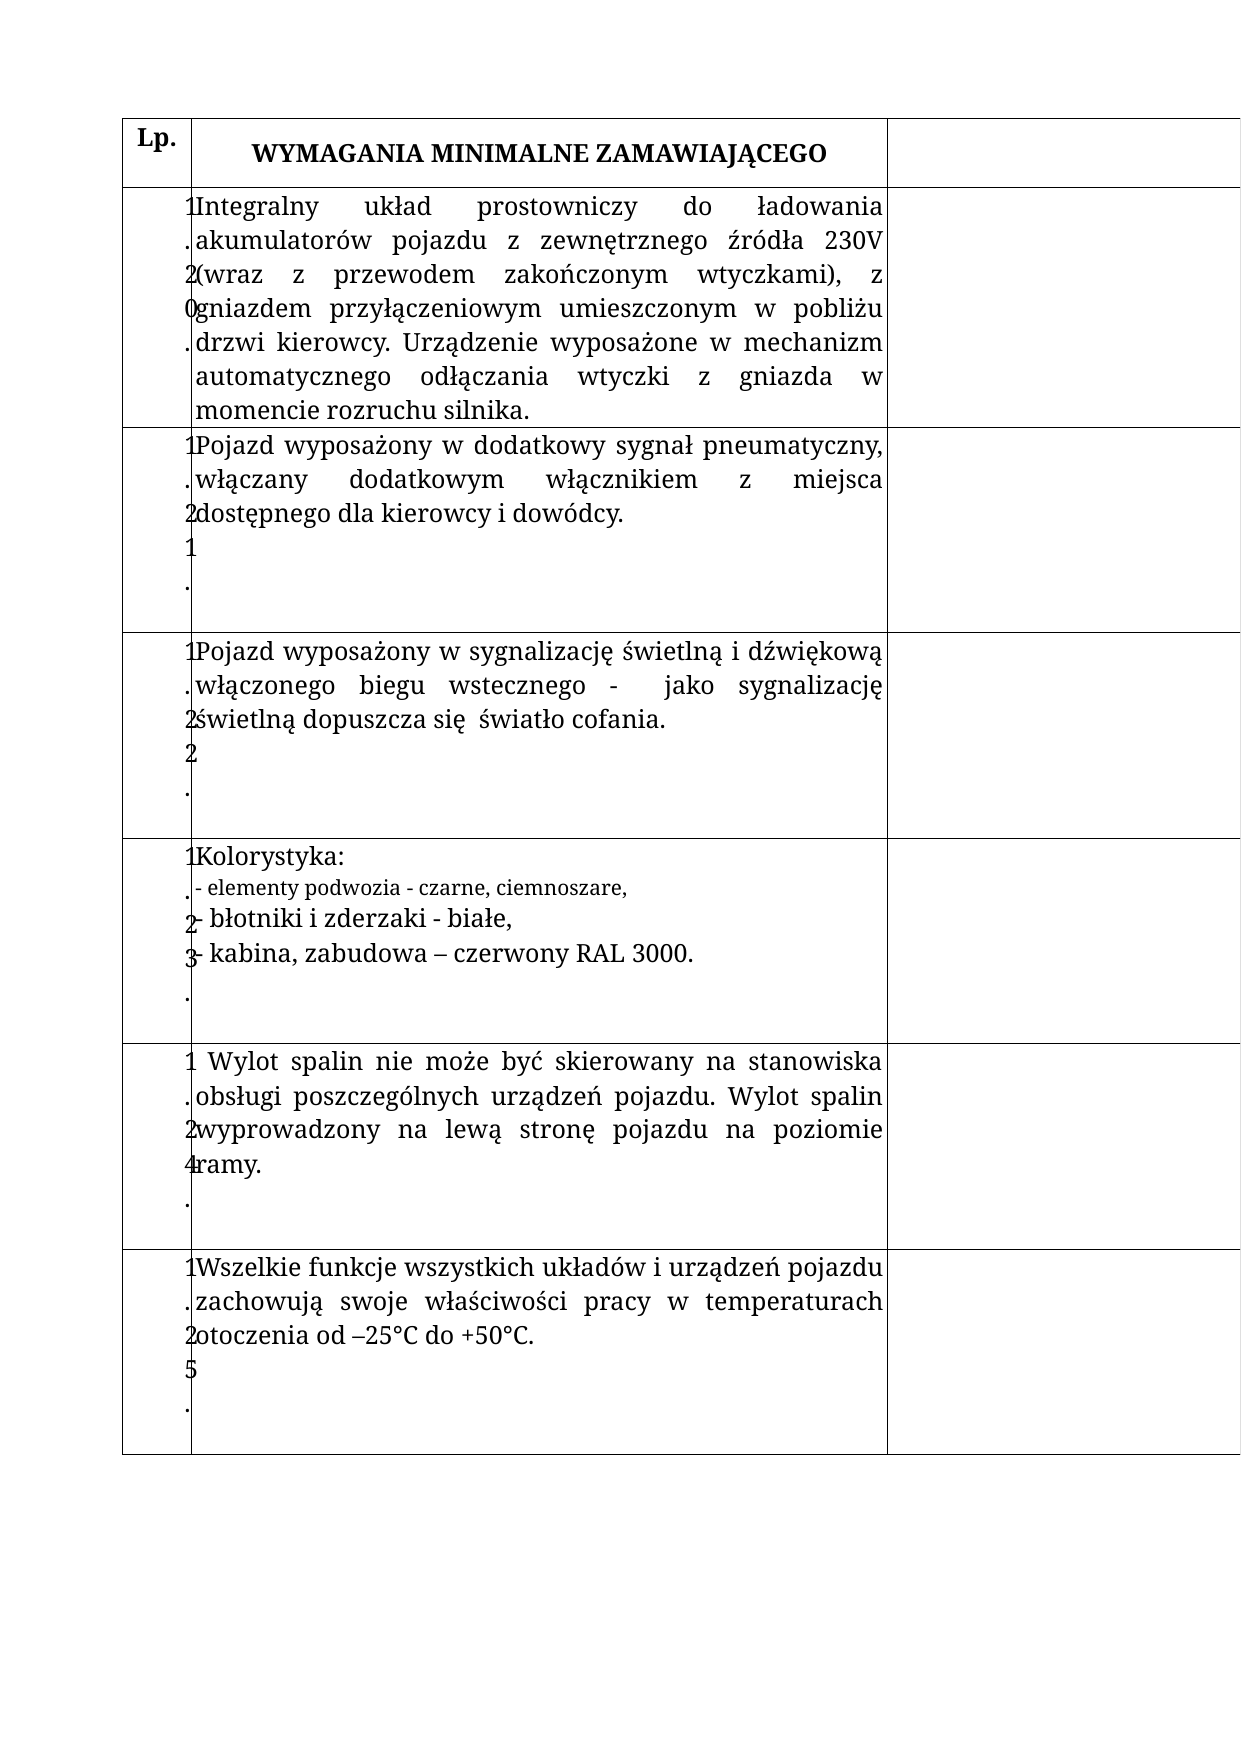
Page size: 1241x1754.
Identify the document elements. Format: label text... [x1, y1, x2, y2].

table_cell [123, 1044, 191, 1248]
table_cell [888, 1250, 1240, 1454]
table_cell [888, 428, 1240, 632]
table_cell Wszelkie funkcje wszystkich układów i urządzeń pojazdu zachowują swoje właściwości pracy w temperaturach otoczenia od –25°C do +50°C. [192, 1250, 887, 1454]
table_cell Integralny układ prostowniczy do ładowania akumulatorów pojazdu z zewnętrznego źródła 230V (wraz z przewodem zakończonym wtyczkami), z gniazdem przyłączeniowym umieszczonym w pobliżu drzwi kierowcy. Urządzenie wyposażone w mechanizm automatycznego odłączania wtyczki z gniazda w momencie rozruchu silnika. [192, 188, 887, 427]
table_cell Pojazd wyposażony w dodatkowy sygnał pneumatyczny, włączany dodatkowym włącznikiem z miejsca dostępnego dla kierowcy i dowódcy. [192, 428, 887, 632]
table_cell Wylot spalin nie może być skierowany na stanowiska obsługi poszczególnych urządzeń pojazdu. Wylot spalin wyprowadzony na lewą stronę pojazdu na poziomie ramy. [192, 1044, 887, 1248]
table_cell [123, 428, 191, 632]
table_cell Pojazd wyposażony w sygnalizację świetlną i dźwiękową włączonego biegu wstecznego - jako sygnalizację świetlną dopuszcza się światło cofania. [192, 633, 887, 838]
table_cell [888, 839, 1240, 1043]
table_cell [123, 633, 191, 838]
table_cell Kolorystyka: - elementy podwozia - czarne, ciemnoszare, - błotniki i zderzaki - białe, - kabina, zabudowa – czerwony RAL 3000. [192, 839, 887, 1043]
table_header [888, 119, 1240, 187]
table_cell [888, 633, 1240, 838]
table_cell [123, 839, 191, 1043]
table_cell [123, 1250, 191, 1454]
table_cell [888, 188, 1240, 427]
table_cell [888, 1044, 1240, 1248]
table_header WYMAGANIA MINIMALNE ZAMAWIAJĄCEGO [192, 119, 887, 187]
table_header Lp. [123, 119, 191, 187]
table_cell [123, 188, 191, 427]
